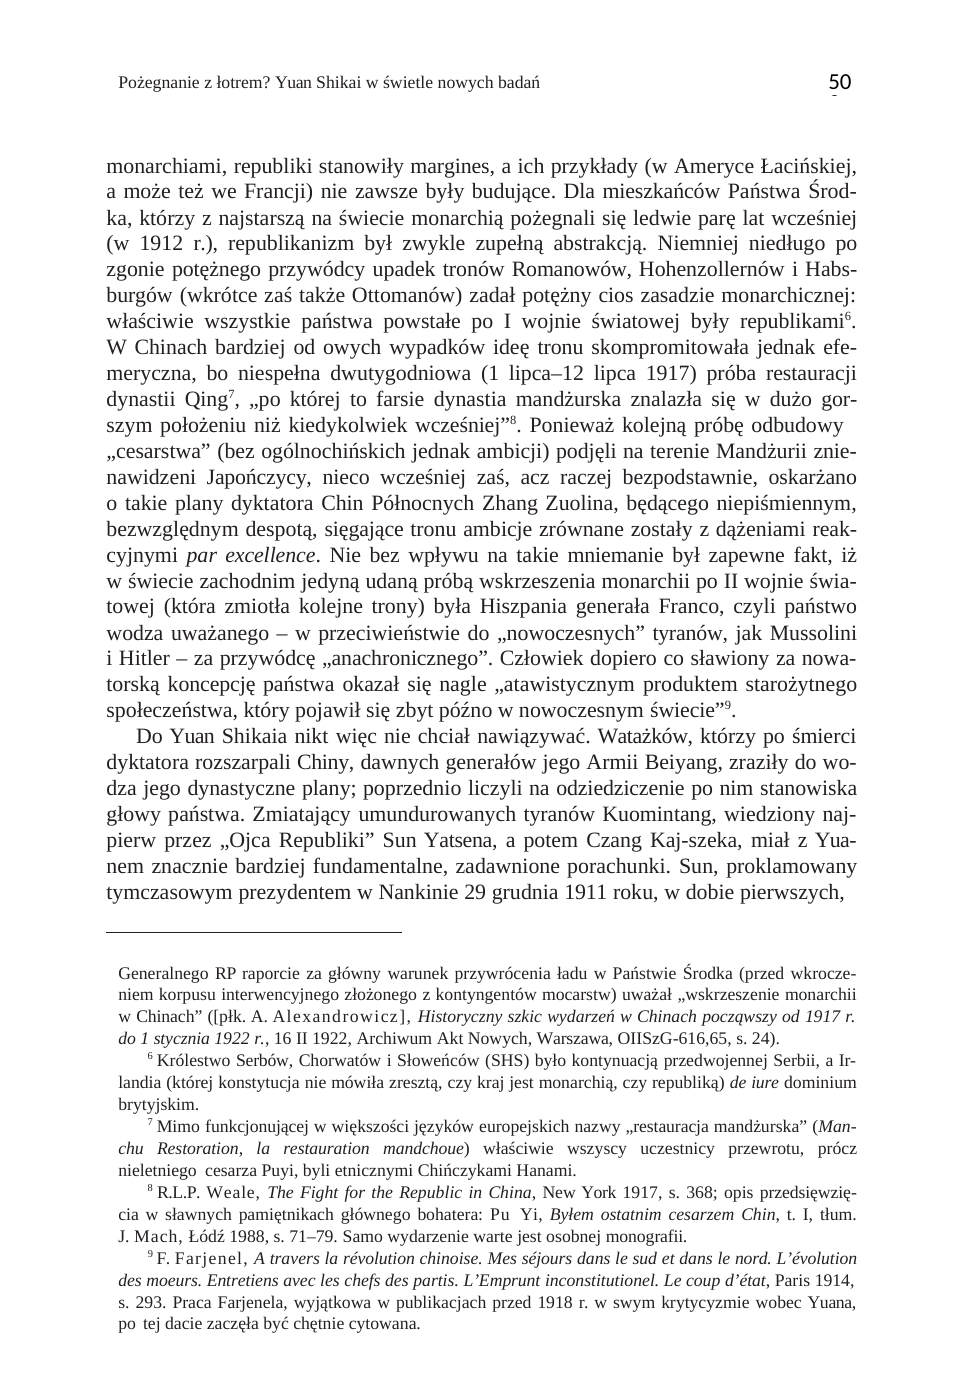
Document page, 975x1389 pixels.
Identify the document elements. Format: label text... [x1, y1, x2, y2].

text Do Yuan Shikaia nikt więc nie chciał nawiązywać. Watażków, którzy po śmierci dyktatora rozszarpali Chiny, dawnych generałów jego Armii Beiyang, zraziły do wo- dza jego dynastyczne plany; poprzednio liczyli na odziedziczenie po nim stanowiska głowy państwa. Zmiatający umundurowanych tyranów Kuomintang, wiedziony naj- pierw przez „Ojca Republiki” Sun Yatsena, a potem Czang Kaj-szeka, miał z Yua- nem znacznie bardziej fundamentalne, zadawnione porachunki. Sun, proklamowany tymczasowym prezydentem w Nankinie 29 grudnia 1911 roku, w dobie pierwszych, [106, 723, 857, 904]
text J. Mach, Łódź 1988, s. 71‒79. Samo wydarzenie warte jest osobnej monografii. [118, 1225, 869, 1246]
text 7 Mimo funkcjonującej w większości języków europejskich nazwy „restauracja mandżurska” (Man- chu Restoration, la restauration mandchoue) właściwie wszyscy uczestnicy przewrotu, prócz nieletniego cesarza Puyi, byli etnicznymi Chińczykami Hanami. [118, 1116, 857, 1180]
text 8 R.L.P. Weale, The Fight for the Republic in China, New York 1917, s. 368; opis przedsięwzię- cia w sławnych pamiętnikach głównego bohatera: Pu Yi, Byłem ostatnim cesarzem Chin, t. I, tłum. [118, 1182, 857, 1224]
text Generalnego RP raporcie za główny warunek przywrócenia ładu w Państwie Środka (przed wkrocze- niem korpusu interwencyjnego złożonego z kontyngentów mocarstw) uważał „wskrzeszenie monarchii w Chinach” ([płk. A. Alexandrowicz], Historyczny szkic wydarzeń w Chinach począwszy od 1917 r. do 1 stycznia 1922 r., 16 II 1922, Archiwum Akt Nowych, Warszawa, OIISzG-616,65, s. 24). [118, 963, 857, 1048]
text s. 293. Praca Farjenela, wyjątkowa w publikacjach przed 1918 r. w swym krytycyzmie wobec Yuana, po tej dacie zaczęła być chętnie cytowana. [118, 1291, 857, 1333]
text 6 Królestwo Serbów, Chorwatów i Słoweńców (SHS) było kontynuacją przedwojennej Serbii, a Ir- landia (której konstytucja nie mówiła zresztą, czy kraj jest monarchią, czy republiką) de iure dominium brytyjskim. [118, 1050, 857, 1114]
text „cesarstwa” (bez ogólnochińskich jednak ambicji) podjęli na terenie Mandżurii znie- nawidzeni Japończycy, nieco wcześniej zaś, acz raczej bezpodstawnie, oskarżano o takie plany dyktatora Chin Północnych Zhang Zuolina, będącego niepiśmiennym, bezwzględnym despotą, sięgające tronu ambicje zrównane zostały z dążeniami reak- cyjnymi par excellence. Nie bez wpływu na takie mniemanie był zapewne fakt, iż w świecie zachodnim jedyną udaną próbą wskrzeszenia monarchii po II wojnie świa- towej (która zmiotła kolejne trony) była Hiszpania generała Franco, czyli państwo wodza uważanego – w przeciwieństwie do „nowoczesnych” tyranów, jak Mussolini i Hitler – za przywódcę „anachronicznego”. Człowiek dopiero co sławiony za nowa- torską koncepcję państwa okazał się nagle „atawistycznym produktem starożytnego społeczeństwa, który pojawił się zbyt późno w nowoczesnym świecie”9. [106, 438, 857, 722]
text monarchiami, republiki stanowiły margines, a ich przykłady (w Ameryce Łacińskiej, a może też we Francji) nie zawsze były budujące. Dla mieszkańców Państwa Środ- ka, którzy z najstarszą na świecie monarchią pożegnali się ledwie parę lat wcześniej (w 1912 r.), republikanizm był zwykle zupełną abstrakcją. Niemniej niedługo po zgonie potężnego przywódcy upadek tronów Romanowów, Hohenzollernów i Habs- burgów (wkrótce zaś także Ottomanów) zadał potężny cios zasadzie monarchicznej: właściwie wszystkie państwa powstałe po I wojnie światowej były republikami6. W Chinach bardziej od owych wypadków ideę tronu skompromitowała jednak efe- meryczna, bo niespełna dwutygodniowa (1 lipca–12 lipca 1917) próba restauracji dynastii Qing7, „po której to farsie dynastia mandżurska znalazła się w dużo gor- szym położeniu niż kiedykolwiek wcześniej”8. Ponieważ kolejną próbę odbudowy [106, 153, 857, 437]
text 9 F. Farjenel, A travers la révolution chinoise. Mes séjours dans le sud et dans le nord. L’évolution des moeurs. Entretiens avec les chefs des partis. L’Emprunt inconstitutionel. Le coup d’état, Paris 1914, [118, 1248, 857, 1290]
